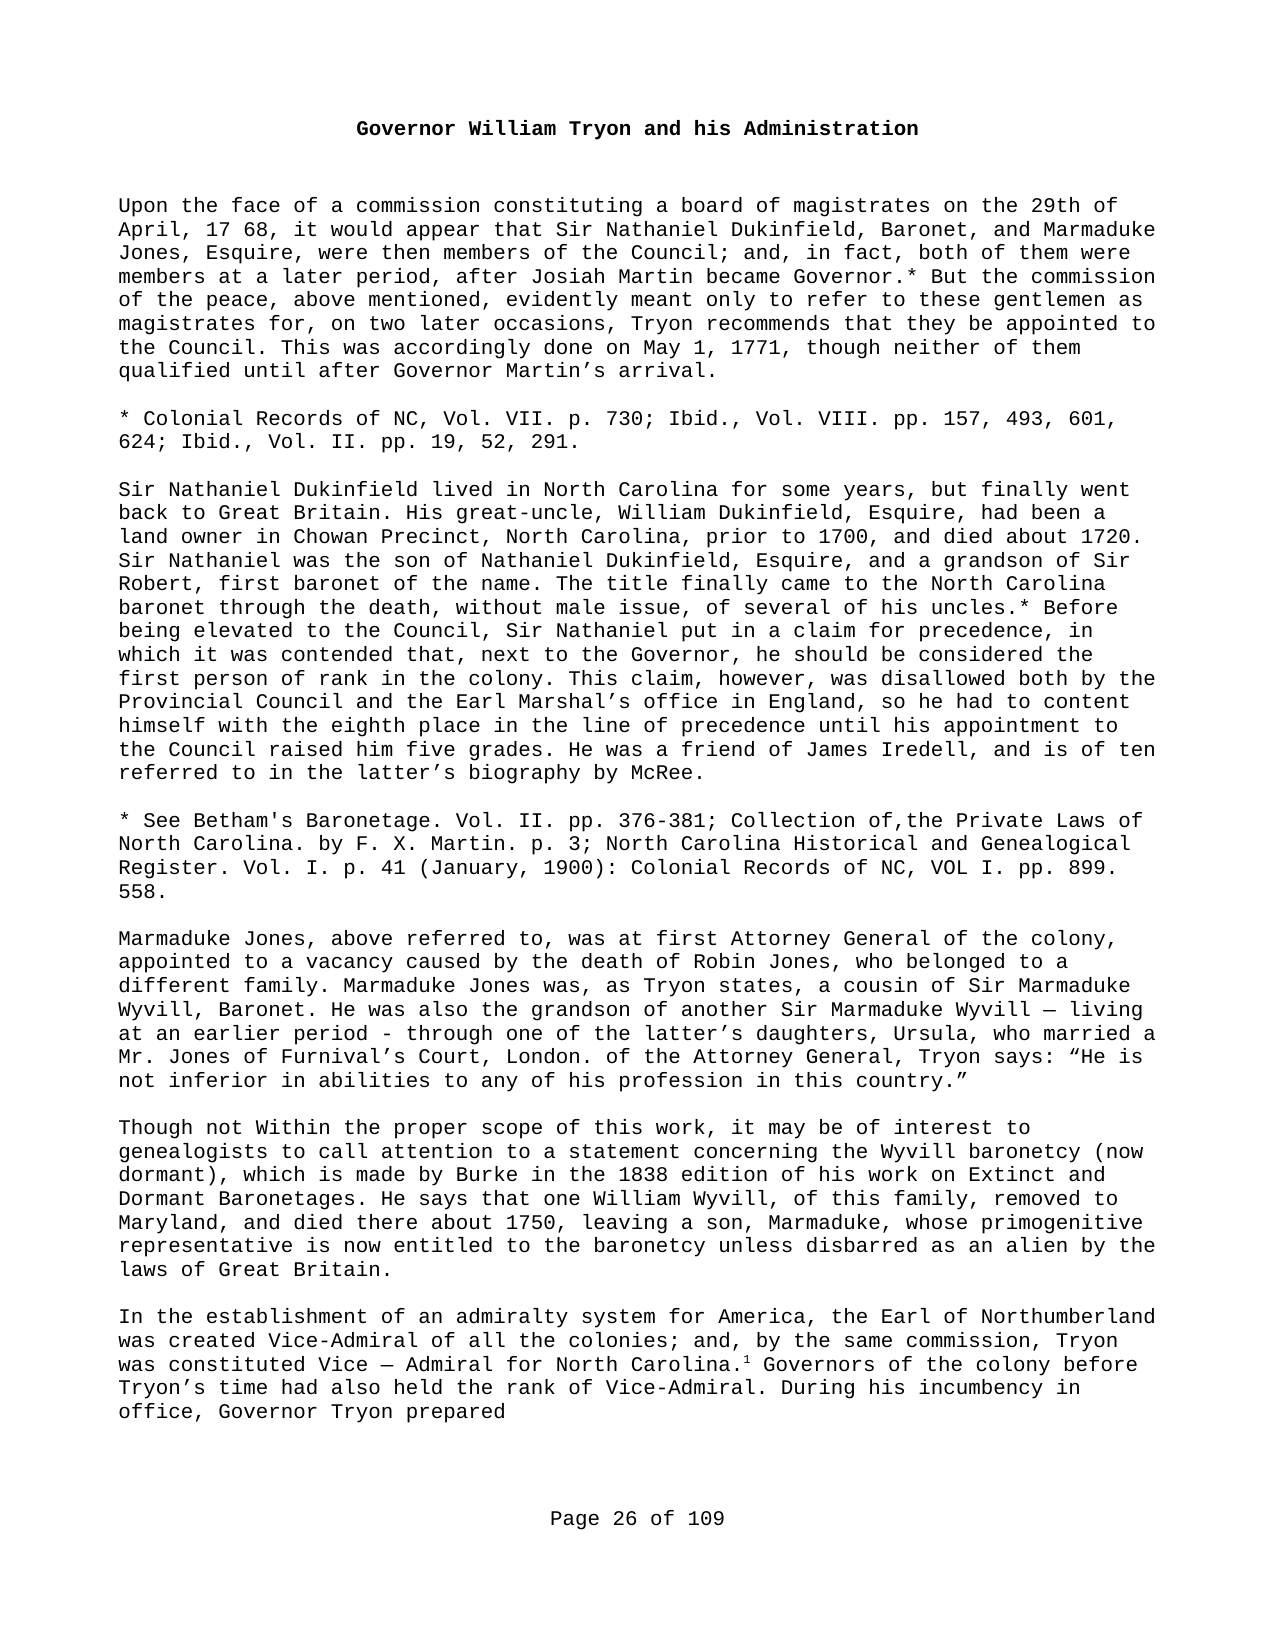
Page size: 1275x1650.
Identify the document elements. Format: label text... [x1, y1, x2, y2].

text Marmaduke Jones, above referred to, was at first Attorney General of the colony, appointed to a vacancy caused by the death of Robin Jones, who belonged to a different family. Marmaduke Jones was, as Tryon states, a cousin of Sir Marmaduke Wyvill, Baronet. He was also the grandson of another Sir Marmaduke Wyvill — living at an earlier period - through one of the latter’s daughters, Ursula, who married a Mr. Jones of Furnival’s Court, London. of the Attorney General, Tryon says: “He is not inferior in abilities to any of his profession in this country.” [118, 928, 1157, 1093]
text Sir Nathaniel Dukinfield lived in North Carolina for some years, but finally went back to Great Britain. His great-uncle, William Dukinfield, Esquire, had been a land owner in Chowan Precinct, North Carolina, prior to 1700, and died about 1720. Sir Nathaniel was the son of Nathaniel Dukinfield, Esquire, and a grandson of Sir Robert, first baronet of the name. The title finally came to the North Carolina baronet through the death, without male issue, of several of his uncles.* Before being elevated to the Council, Sir Nathaniel put in a claim for precedence, in which it was contended that, next to the Governor, he should be considered the first person of rank in the colony. This claim, however, was disallowed both by the Provincial Council and the Earl Marshal’s office in England, so he had to content himself with the eighth place in the line of precedence until his appointment to the Council raised him five grades. He was a friend of James Iredell, and is of ten referred to in the latter’s biography by McRee. [118, 479, 1157, 786]
text * Colonial Records of NC, Vol. VII. p. 730; Ibid., Vol. VIII. pp. 157, 493, 601, 624; Ibid., Vol. II. pp. 19, 52, 291. [118, 408, 1157, 455]
text In the establishment of an admiralty system for America, the Earl of Northumberland was created Vice-Admiral of all the colonies; and, by the same commission, Tryon was constituted Vice — Admiral for North Carolina.1 Governors of the colony before Tryon’s time had also held the rank of Vice-Admiral. During his incumbency in office, Governor Tryon prepared [118, 1306, 1157, 1424]
text Upon the face of a commission constituting a board of magistrates on the 29th of April, 17 68, it would appear that Sir Nathaniel Dukinfield, Baronet, and Marmaduke Jones, Esquire, were then members of the Council; and, in fact, both of them were members at a later period, after Josiah Martin became Governor.* But the commission of the peace, above mentioned, evidently meant only to refer to these gentlemen as magistrates for, on two later occasions, Tryon recommends that they be appointed to the Council. This was accordingly done on May 1, 1771, though neither of them qualified until after Governor Martin’s arrival. [118, 195, 1157, 384]
text * See Betham's Baronetage. Vol. II. pp. 376-381; Collection of,the Private Laws of North Carolina. by F. X. Martin. p. 3; North Carolina Historical and Genealogical Register. Vol. I. p. 41 (January, 1900): Colonial Records of NC, VOL I. pp. 899. 558. [118, 810, 1157, 904]
text Though not Within the proper scope of this work, it may be of interest to genealogists to call attention to a statement concerning the Wyvill baronetcy (now dormant), which is made by Burke in the 1838 edition of his work on Extinct and Dormant Baronetages. He says that one William Wyvill, of this family, removed to Maryland, and died there about 1750, leaving a son, Marmaduke, whose primogenitive representative is now entitled to the baronetcy unless disbarred as an alien by the laws of Great Britain. [118, 1117, 1157, 1283]
